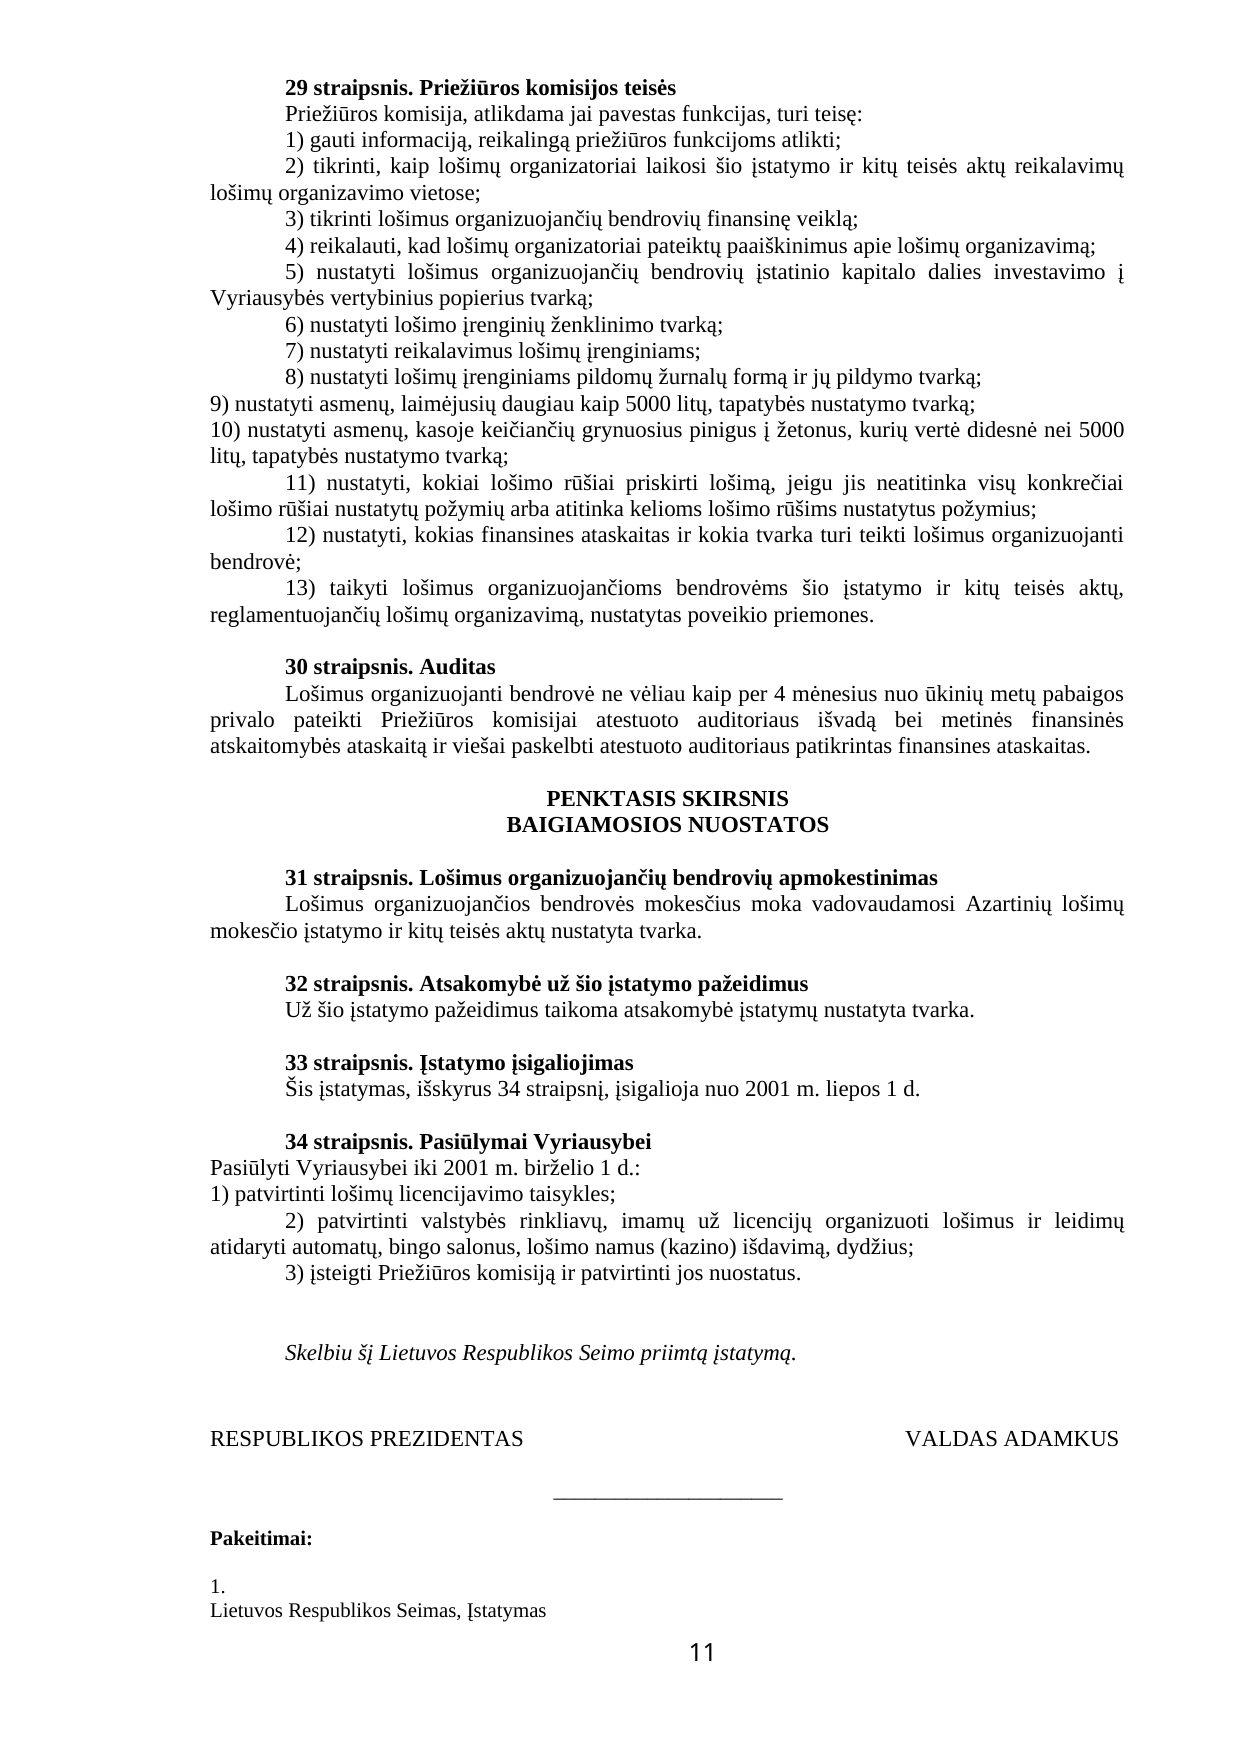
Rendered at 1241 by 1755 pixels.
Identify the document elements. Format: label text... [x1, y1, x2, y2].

text RESPUBLIKOS PREZIDENTAS VALDAS ADAMKUS [210, 1425, 1126, 1452]
text 9) nustatyti asmenų, laimėjusių daugiau kaip 5000 litų, tapatybės nustatymo tvarką; [210, 390, 1126, 416]
text 5) nustatyti lošimus organizuojančių bendrovių įstatinio kapitalo dalies investavimo į Vyriausybės vertybinius popierius tvarką; [210, 258, 1126, 311]
text Pakeitimai: [210, 1526, 1126, 1550]
text 3) įsteigti Priežiūros komisiją ir patvirtinti jos nuostatus. [210, 1259, 1126, 1286]
text 3) tikrinti lošimus organizuojančių bendrovių finansinę veiklą; [210, 205, 1126, 232]
text Lošimus organizuojančios bendrovės mokesčius moka vadovaudamosi Azartinių lošimų mokesčio įstatymo ir kitų teisės aktų nustatyta tvarka. [210, 891, 1126, 943]
text 2) patvirtinti valstybės rinkliavų, imamų už licencijų organizuoti lošimus ir leidimų atidaryti automatų, bingo salonus, lošimo namus (kazino) išdavimą, dydžius; [210, 1207, 1126, 1259]
text 1) gauti informaciją, reikalingą priežiūros funkcijoms atlikti; [210, 126, 1126, 153]
text Lošimus organizuojanti bendrovė ne vėliau kaip per 4 mėnesius nuo ūkinių metų pabaigos privalo pateikti Priežiūros komisijai atestuoto auditoriaus išvadą bei metinės finansinės atskaitomybės ataskaitą ir viešai paskelbti atestuoto auditoriaus patikrintas finansines ataskaitas. [210, 680, 1126, 759]
text Šis įstatymas, išskyrus 34 straipsnį, įsigalioja nuo 2001 m. liepos 1 d. [210, 1075, 1126, 1101]
subtitle PENKTASIS SKIRSNIS [210, 785, 1126, 811]
text 8) nustatyti lošimų įrenginiams pildomų žurnalų formą ir jų pildymo tvarką; [210, 363, 1126, 390]
text ______________________ [210, 1478, 1126, 1502]
text 2) tikrinti, kaip lošimų organizatoriai laikosi šio įstatymo ir kitų teisės aktų reikalavimų lošimų organizavimo vietose; [210, 153, 1126, 205]
text Lietuvos Respublikos Seimas, Įstatymas [210, 1598, 1126, 1622]
text 34 straipsnis. Pasiūlymai Vyriausybei [210, 1128, 1126, 1154]
text 4) reikalauti, kad lošimų organizatoriai pateiktų paaiškinimus apie lošimų organizavimą; [210, 232, 1126, 258]
text 6) nustatyti lošimo įrenginių ženklinimo tvarką; [210, 311, 1126, 337]
text 29 straipsnis. Priežiūros komisijos teisės [210, 73, 1126, 100]
text 33 straipsnis. Įstatymo įsigaliojimas [210, 1049, 1126, 1075]
text 12) nustatyti, kokias finansines ataskaitas ir kokia tvarka turi teikti lošimus organizuojanti bendrovė; [210, 522, 1126, 574]
text 32 straipsnis. Atsakomybė už šio įstatymo pažeidimus [210, 969, 1126, 996]
text 1. [210, 1574, 1126, 1598]
text Priežiūros komisija, atlikdama jai pavestas funkcijas, turi teisę: [210, 100, 1126, 126]
text 7) nustatyti reikalavimus lošimų įrenginiams; [210, 337, 1126, 363]
text 13) taikyti lošimus organizuojančioms bendrovėms šio įstatymo ir kitų teisės aktų, reglamentuojančių lošimų organizavimą, nustatytas poveikio priemones. [210, 574, 1126, 627]
text 1) patvirtinti lošimų licencijavimo taisykles; [210, 1180, 1126, 1207]
text BAIGIAMOSIOS NUOSTATOS [210, 811, 1126, 838]
text 10) nustatyti asmenų, kasoje keičiančių grynuosius pinigus į žetonus, kurių vertė didesnė nei 5000 litų, tapatybės nustatymo tvarką; [210, 416, 1126, 469]
text Už šio įstatymo pažeidimus taikoma atsakomybė įstatymų nustatyta tvarka. [210, 996, 1126, 1022]
text 11) nustatyti, kokiai lošimo rūšiai priskirti lošimą, jeigu jis neatitinka visų konkrečiai lošimo rūšiai nustatytų požymių arba atitinka kelioms lošimo rūšims nustatytus požymius; [210, 469, 1126, 522]
text Skelbiu šį Lietuvos Respublikos Seimo priimtą įstatymą. [210, 1338, 1126, 1365]
text 30 straipsnis. Auditas [210, 653, 1126, 680]
text 31 straipsnis. Lošimus organizuojančių bendrovių apmokestinimas [210, 864, 1126, 891]
text Pasiūlyti Vyriausybei iki 2001 m. birželio 1 d.: [210, 1154, 1126, 1180]
